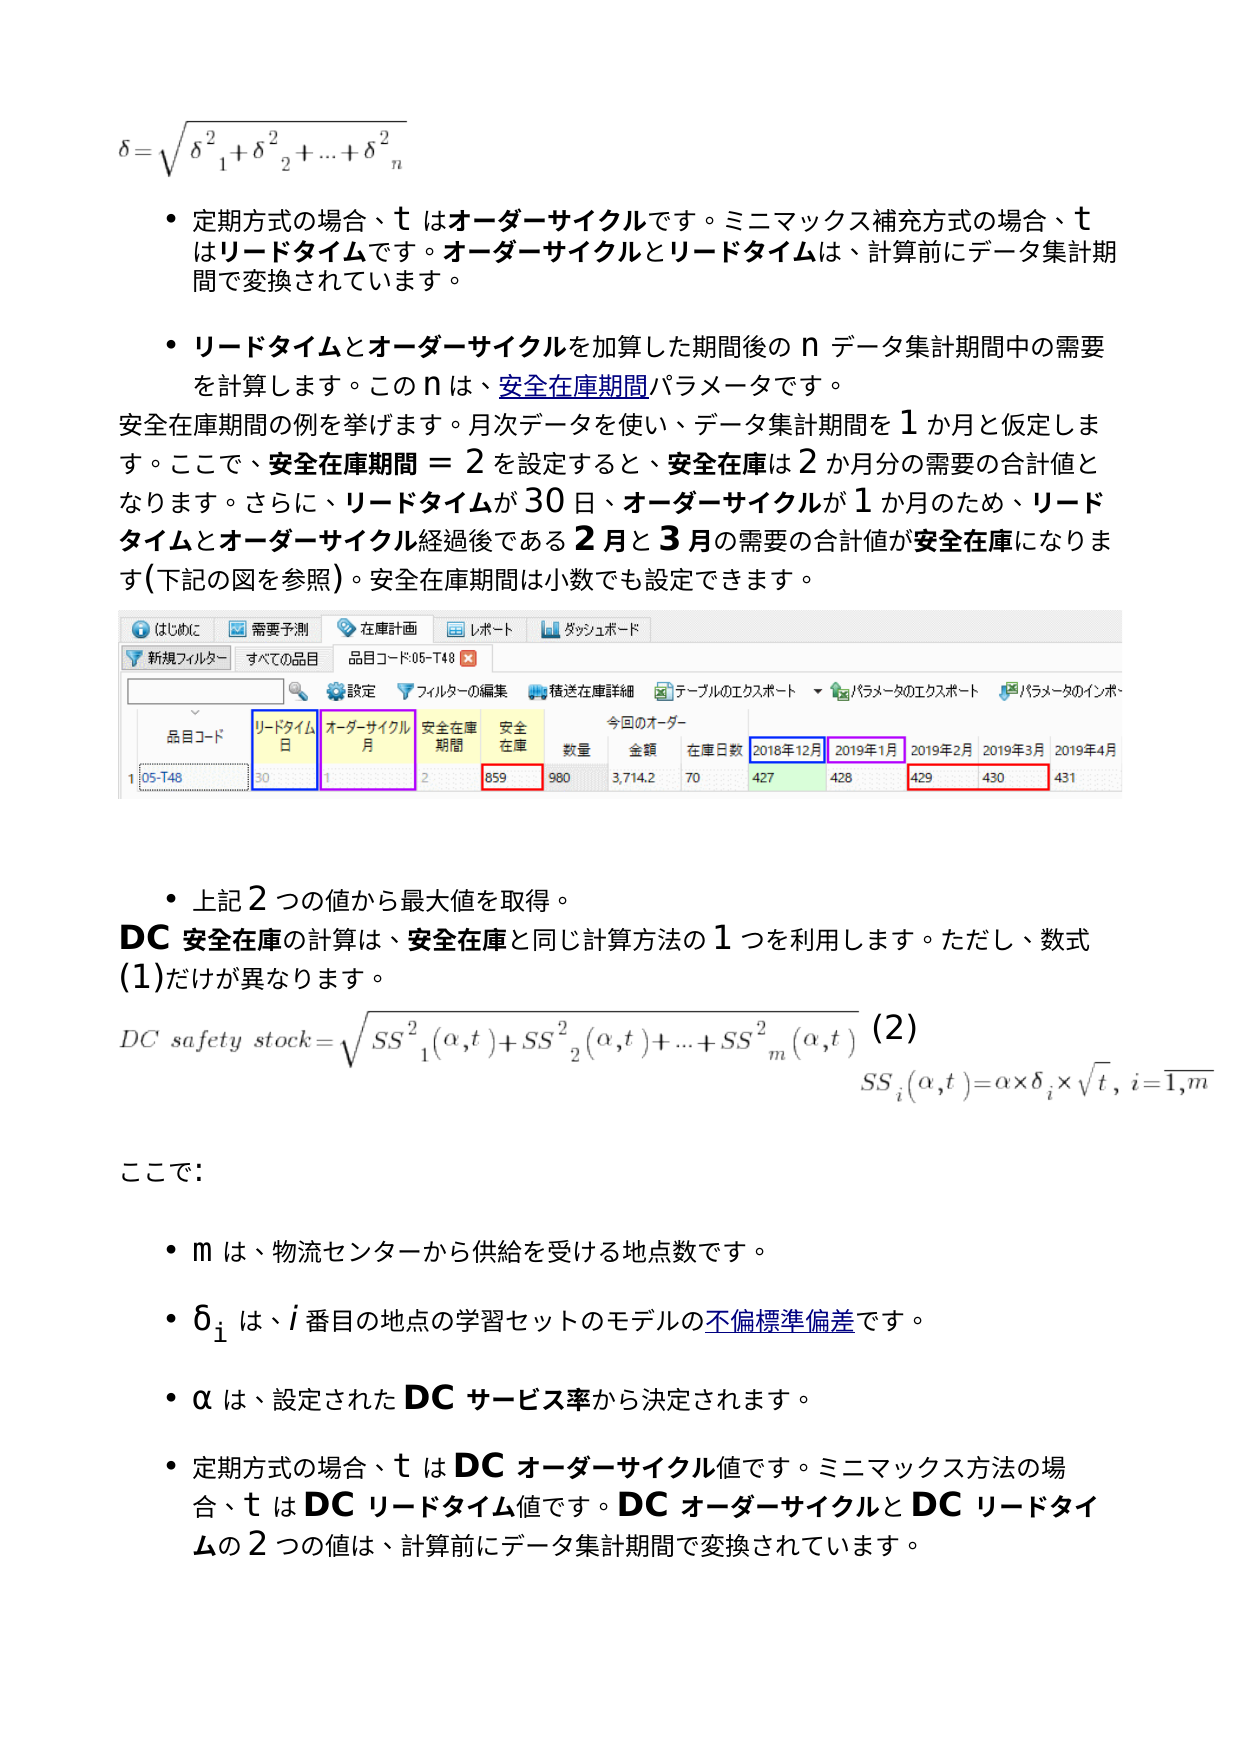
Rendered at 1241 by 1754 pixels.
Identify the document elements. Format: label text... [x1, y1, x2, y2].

picture [118, 610, 1123, 799]
text DC 安全在庫の計算は、安全在庫と同じ計算方法の1つを利用します。ただし、数式(1)だけが異なります。 [118, 918, 1122, 996]
text 安全在庫期間の例を挙げます。月次データを使い、データ集計期間を1か月と仮定します。ここで、安全在庫期間 = 2を設定すると、安全在庫は2か月分の需要の合計値となります。さらに、リードタイムが30日、オーダーサイクルが1か月のため、リードタイムとオーダーサイクル経過後である2月と3月の需要の合計値が安全在庫になります(下記の図を参照)。安全在庫期間は小数でも設定できます。 [118, 403, 1122, 598]
list リードタイムとオーダーサイクルを加算した期間後の n データ集計期間中の需要を計算します。このnは、安全在庫期間パラメータです。 [177, 326, 1122, 403]
list 定期方式の場合、t はオーダーサイクルです。ミニマックス補充方式の場合、t はリードタイムです。オーダーサイクルとリードタイムは、計算前にデータ集計期間で変換されています。 [177, 199, 1122, 296]
text ここで: [118, 1150, 1122, 1189]
list m は、物流センターから供給を受ける地点数です。 [177, 1231, 1122, 1270]
list δi は、i番目の地点の学習セットのモデルの不偏標準偏差です。 [177, 1299, 1122, 1349]
list 上記2つの値から最大値を取得。 [177, 879, 1122, 918]
text (2) [861, 1008, 1122, 1047]
list 定期方式の場合、t はDC オーダーサイクル値です。ミニマックス方法の場合、t はDC リードタイム値です。DC オーダーサイクルとDC リードタイムの2つの値は、計算前にデータ集計期間で変換されています。 [177, 1447, 1122, 1563]
picture [118, 1008, 1216, 1110]
picture [118, 118, 409, 179]
list α は、設定されたDC サービス率から決定されます。 [177, 1379, 1122, 1417]
